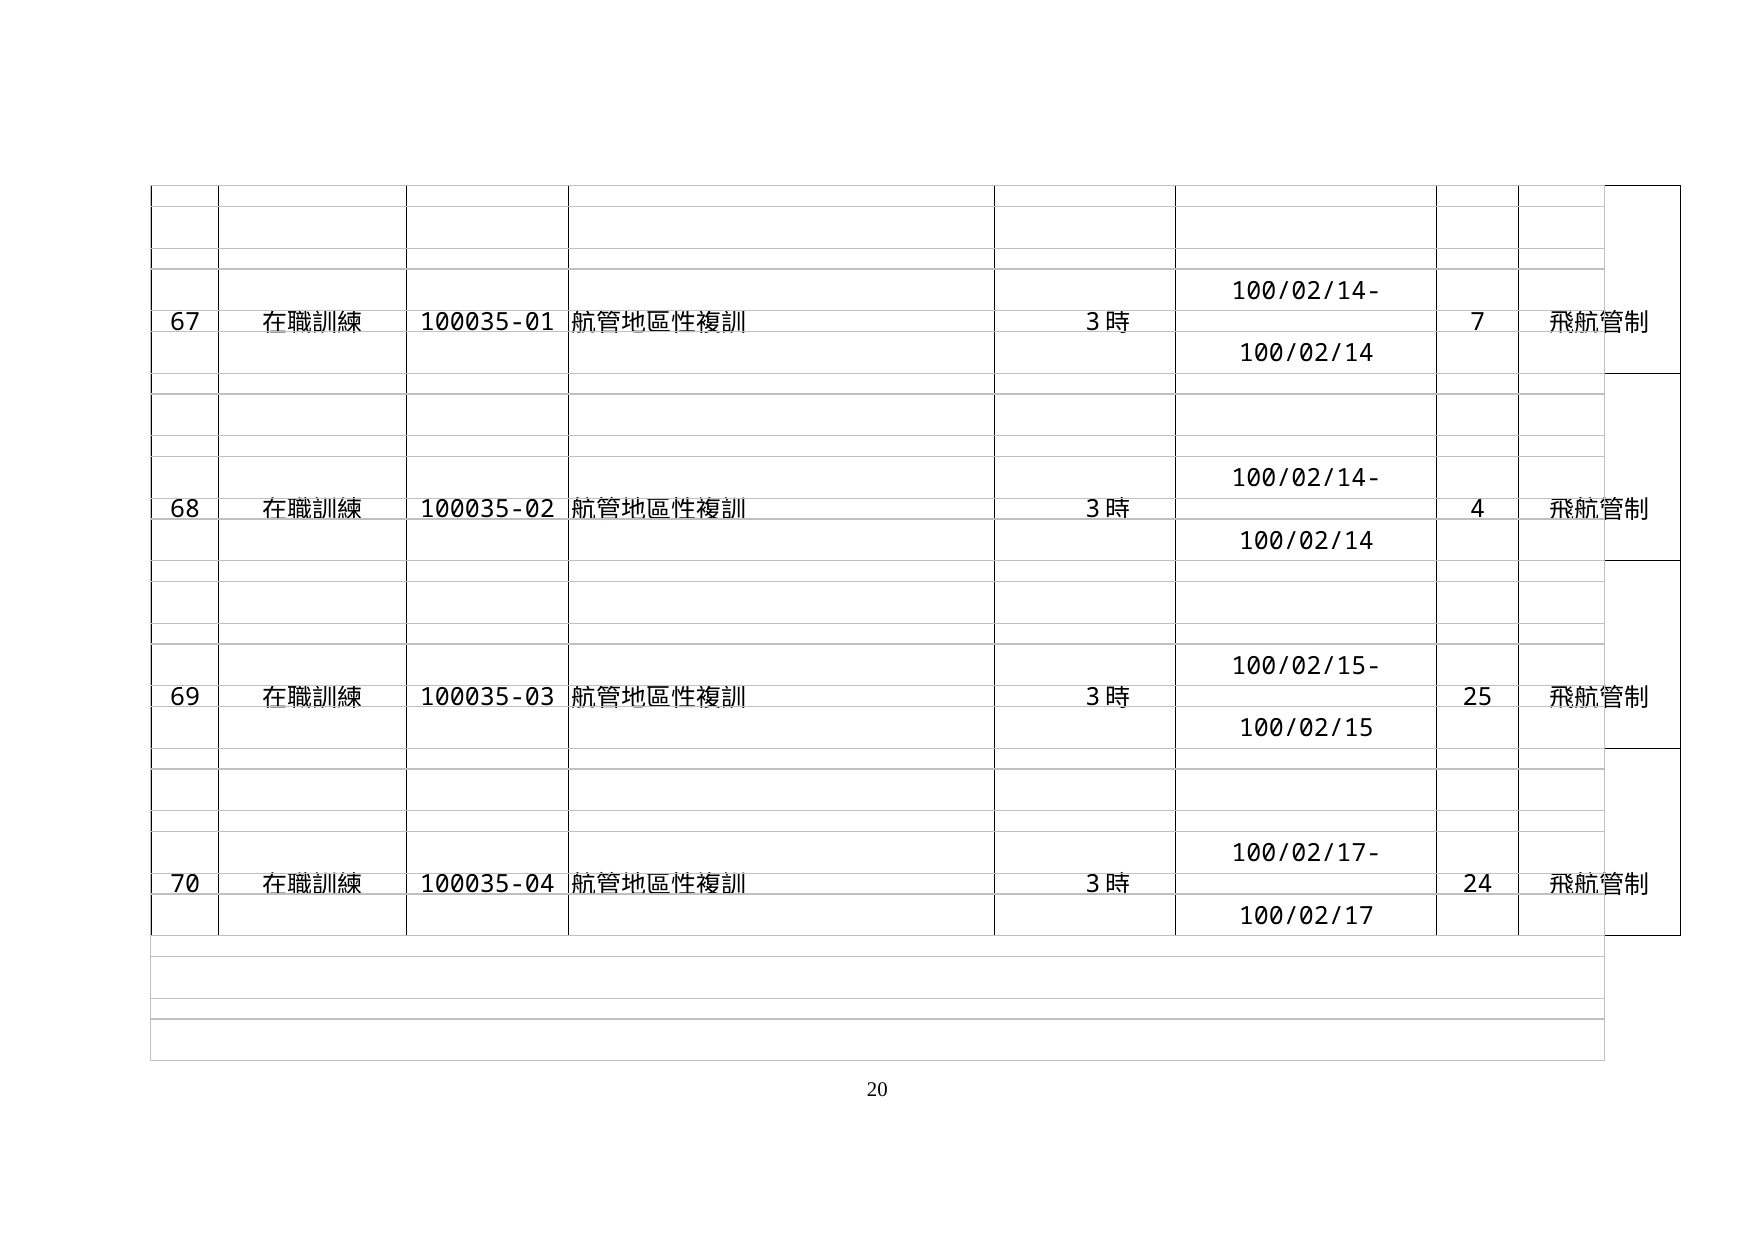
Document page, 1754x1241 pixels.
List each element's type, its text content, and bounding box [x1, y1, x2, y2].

table_cell 航管地區性複訓 [708, 686, 733, 706]
table_cell [407, 561, 568, 581]
table_cell [1176, 395, 1436, 435]
table_cell 100/02/14- [1176, 457, 1436, 498]
table_cell [1437, 582, 1518, 623]
table_cell [1176, 374, 1436, 393]
table_cell [1437, 436, 1518, 456]
table_cell 100/02/15 [1176, 707, 1436, 748]
table_cell 在職訓練 [324, 874, 333, 893]
table_cell 航管地區性複訓 [569, 686, 576, 706]
table_cell 25 [1437, 686, 1518, 706]
table_cell 3時 [995, 874, 1124, 893]
table_cell 航管地區性複訓 [634, 311, 650, 331]
table_cell 航管地區性複訓 [569, 520, 994, 560]
table_cell 24 [1437, 874, 1518, 893]
table_cell 飛航管制 [1605, 186, 1680, 373]
table_cell 3時 [995, 811, 1175, 831]
table_cell 飛航管制 [1519, 186, 1604, 206]
table_cell 飛航管制 [1605, 374, 1680, 560]
table_cell [152, 582, 218, 623]
table_cell [152, 457, 218, 498]
table_cell 3時 [995, 770, 1175, 810]
table_cell [407, 645, 568, 685]
table_cell [1437, 770, 1518, 810]
table_cell 4 [1437, 499, 1518, 518]
table_cell 航管地區性複訓 [578, 874, 632, 893]
table_cell [1437, 561, 1518, 581]
table_cell 3時 [995, 249, 1175, 268]
table_cell 航管地區性複訓 [569, 207, 994, 248]
table_cell 100035-03 [407, 686, 568, 706]
table_cell [152, 332, 218, 373]
table_cell [407, 520, 568, 560]
table_cell [1176, 811, 1436, 831]
table_cell 飛航管制 [1519, 207, 1604, 248]
table_cell 航管地區性複訓 [569, 457, 994, 498]
table_cell [407, 707, 568, 748]
table_cell 航管地區性複訓 [578, 311, 637, 331]
table_cell [407, 186, 568, 206]
table_cell 飛航管制 [1519, 770, 1604, 810]
table_cell [152, 520, 218, 560]
table_cell 航管地區性複訓 [708, 311, 733, 331]
table_cell 航管地區性複訓 [708, 499, 733, 518]
table_cell 在職訓練 [335, 686, 353, 706]
table_cell 航管地區性複訓 [744, 311, 994, 331]
table_cell 在職訓練 [219, 645, 406, 685]
table_cell [1176, 686, 1436, 706]
table_cell 3時 [995, 686, 1124, 706]
table_cell 在職訓練 [324, 499, 333, 518]
table_cell 3時 [995, 895, 1175, 935]
table_cell 飛航管制 [1519, 436, 1604, 456]
table_cell 航管地區性複訓 [677, 311, 687, 331]
table_cell 航管地區性複訓 [569, 249, 994, 268]
table_cell 航管地區性複訓 [569, 749, 994, 768]
table_cell 航管地區性複訓 [733, 311, 742, 331]
table_cell 在職訓練 [219, 832, 406, 873]
table_cell 在職訓練 [269, 311, 293, 331]
table_cell 在職訓練 [306, 686, 324, 706]
table_cell 在職訓練 [335, 499, 353, 518]
table_cell 在職訓練 [355, 499, 406, 518]
table_cell 在職訓練 [219, 457, 406, 498]
table_cell [152, 645, 218, 685]
table_cell 航管地區性複訓 [634, 499, 650, 518]
table_cell [1437, 332, 1518, 373]
table_cell 在職訓練 [219, 332, 406, 373]
table_cell 航管地區性複訓 [569, 395, 994, 435]
table_cell [1437, 186, 1518, 206]
table_cell [407, 270, 568, 310]
table_cell 航管地區性複訓 [634, 874, 650, 893]
table_cell 航管地區性複訓 [569, 270, 994, 310]
table_cell 在職訓練 [306, 499, 324, 518]
table_cell [407, 332, 568, 373]
table_cell 航管地區性複訓 [744, 874, 994, 893]
table_cell 飛航管制 [1519, 749, 1604, 768]
table_cell [407, 811, 568, 831]
table_cell 在職訓練 [219, 270, 406, 310]
table_cell 在職訓練 [219, 207, 406, 248]
table_cell 飛航管制 [1581, 499, 1604, 518]
table_cell 3時 [995, 395, 1175, 435]
table_cell 7 [1437, 311, 1518, 331]
table_cell [407, 436, 568, 456]
table_cell 100035-02 [407, 499, 568, 518]
table_cell 在職訓練 [355, 686, 406, 706]
table_cell 航管地區性複訓 [650, 874, 675, 893]
table_cell [1437, 520, 1518, 560]
table_cell 飛航管制 [1519, 374, 1604, 393]
table_cell [1437, 832, 1518, 873]
table_cell [152, 895, 218, 935]
table_cell 飛航管制 [1519, 561, 1604, 581]
table_cell 在職訓練 [335, 311, 353, 331]
table_cell 3時 [995, 311, 1124, 331]
table_cell [1176, 311, 1436, 331]
table_cell 在職訓練 [219, 624, 406, 643]
table_cell 飛航管制 [1519, 520, 1604, 560]
table_cell 3時 [995, 582, 1175, 623]
table_cell 67 [152, 311, 218, 331]
table_cell 飛航管制 [1519, 811, 1604, 831]
table_cell 100035-04 [407, 874, 568, 893]
table_cell 3時 [995, 749, 1175, 768]
table_cell 航管地區性複訓 [569, 436, 994, 456]
table_cell [1437, 811, 1518, 831]
table_cell 3時 [995, 645, 1175, 685]
table_cell 航管地區性複訓 [733, 874, 742, 893]
table_cell 航管地區性複訓 [569, 311, 576, 331]
table_cell 3時 [995, 707, 1175, 748]
table_cell 航管地區性複訓 [733, 686, 742, 706]
table_cell 航管地區性複訓 [569, 561, 994, 581]
table_cell 在職訓練 [269, 499, 293, 518]
table_cell [152, 749, 218, 768]
table_cell 在職訓練 [219, 374, 406, 393]
table_cell 飛航管制 [1519, 707, 1604, 748]
table_cell 飛航管制 [1519, 895, 1604, 935]
table_cell 航管地區性複訓 [569, 374, 994, 393]
table_cell [152, 207, 218, 248]
table_cell 飛航管制 [1581, 686, 1604, 706]
table_cell 100035-01 [407, 311, 568, 331]
table_cell [407, 895, 568, 935]
table_cell 在職訓練 [324, 686, 333, 706]
table_cell 在職訓練 [219, 874, 271, 893]
table_cell 航管地區性複訓 [578, 686, 637, 706]
table_cell 在職訓練 [219, 520, 406, 560]
table_cell 航管地區性複訓 [569, 811, 994, 831]
table_cell [152, 270, 218, 310]
table_cell [152, 395, 218, 435]
table_cell [1437, 645, 1518, 685]
table_cell 航管地區性複訓 [677, 874, 687, 893]
table_cell [1176, 624, 1436, 643]
table_cell 在職訓練 [306, 874, 324, 893]
table_cell [1437, 457, 1518, 498]
table_cell [152, 624, 218, 643]
table_cell [1437, 249, 1518, 268]
table_cell [1176, 749, 1436, 768]
table_cell 70 [152, 874, 218, 893]
table_cell [407, 207, 568, 248]
table_cell [407, 395, 568, 435]
table_cell 在職訓練 [219, 186, 406, 206]
table_cell 3時 [995, 436, 1175, 456]
table_cell [1437, 624, 1518, 643]
table_cell 飛航管制 [1519, 395, 1604, 435]
table_cell 飛航管制 [1519, 499, 1579, 518]
table_cell 航管地區性複訓 [708, 874, 733, 893]
table_cell 在職訓練 [219, 770, 406, 810]
table_cell 3時 [995, 832, 1175, 873]
table_cell 航管地區性複訓 [569, 645, 994, 685]
table_cell 100/02/17- [1176, 832, 1436, 873]
table_cell 航管地區性複訓 [569, 186, 994, 206]
table_cell [152, 770, 218, 810]
table_cell 航管地區性複訓 [569, 332, 994, 373]
table_cell 飛航管制 [1519, 582, 1604, 623]
table_cell [1176, 561, 1436, 581]
table_cell 在職訓練 [355, 311, 406, 331]
table_cell [152, 186, 218, 206]
table_cell [1437, 270, 1518, 310]
table_cell 3時 [995, 624, 1175, 643]
table_cell 3時 [995, 520, 1175, 560]
table_cell 在職訓練 [219, 395, 406, 435]
table_cell [1437, 207, 1518, 248]
table_cell 飛航管制 [1519, 457, 1604, 498]
table_cell 3時 [995, 207, 1175, 248]
table_cell 在職訓練 [269, 686, 293, 706]
table_cell [407, 249, 568, 268]
table_cell 3時 [1123, 311, 1175, 331]
table_cell 航管地區性複訓 [650, 311, 675, 331]
table_cell 飛航管制 [1519, 332, 1604, 373]
table_cell 在職訓練 [324, 311, 333, 331]
table_cell [152, 374, 218, 393]
table_cell 在職訓練 [355, 874, 406, 893]
table_cell 100/02/14- [1176, 270, 1436, 310]
table_cell [152, 436, 218, 456]
table_cell [1437, 374, 1518, 393]
table_cell 飛航管制 [1519, 311, 1579, 331]
table_cell 在職訓練 [219, 811, 406, 831]
table_cell 在職訓練 [219, 582, 406, 623]
table_cell 3時 [995, 332, 1175, 373]
table_cell 飛航管制 [1605, 561, 1680, 748]
table_cell 飛航管制 [1519, 249, 1604, 268]
table_cell 航管地區性複訓 [677, 686, 687, 706]
table_cell 航管地區性複訓 [569, 582, 994, 623]
table_cell 航管地區性複訓 [677, 499, 687, 518]
table_cell 飛航管制 [1519, 832, 1604, 873]
table_cell 飛航管制 [1519, 645, 1604, 685]
table_cell [152, 832, 218, 873]
table_cell 飛航管制 [1519, 624, 1604, 643]
table_cell 3時 [1123, 874, 1175, 893]
table_cell 3時 [995, 499, 1124, 518]
table_cell 在職訓練 [219, 311, 271, 331]
table_cell 3時 [995, 270, 1175, 310]
table_cell 3時 [995, 374, 1175, 393]
table_cell 航管地區性複訓 [569, 895, 994, 935]
table_cell 68 [152, 499, 218, 518]
table_cell 在職訓練 [219, 686, 271, 706]
table_cell 3時 [995, 457, 1175, 498]
table_cell 航管地區性複訓 [650, 499, 675, 518]
table_cell 航管地區性複訓 [569, 624, 994, 643]
table_cell 航管地區性複訓 [569, 770, 994, 810]
table_cell 飛航管制 [1581, 311, 1604, 331]
table_cell [152, 707, 218, 748]
table_cell 在職訓練 [306, 311, 324, 331]
table_cell 3時 [995, 186, 1175, 206]
table_cell 飛航管制 [1581, 874, 1604, 893]
table_cell 航管地區性複訓 [744, 686, 994, 706]
table_cell [1176, 582, 1436, 623]
table_cell [1176, 186, 1436, 206]
table_cell [407, 374, 568, 393]
table_cell [152, 249, 218, 268]
table_cell [152, 561, 218, 581]
table_cell [1176, 436, 1436, 456]
table_cell [407, 624, 568, 643]
table_cell 在職訓練 [219, 249, 406, 268]
table_cell 航管地區性複訓 [650, 686, 675, 706]
table_cell 航管地區性複訓 [688, 874, 703, 893]
table_cell 航管地區性複訓 [688, 686, 703, 706]
table_cell [1176, 874, 1436, 893]
table_cell 飛航管制 [1519, 270, 1604, 310]
table_cell [1176, 249, 1436, 268]
table_cell 航管地區性複訓 [578, 499, 632, 518]
table_cell [407, 770, 568, 810]
table_cell 3時 [1123, 686, 1175, 706]
table_cell [1176, 207, 1436, 248]
table_cell 航管地區性複訓 [634, 686, 650, 706]
table_cell 3時 [995, 561, 1175, 581]
table_cell 在職訓練 [219, 561, 406, 581]
table_cell [152, 811, 218, 831]
table_cell 在職訓練 [219, 499, 271, 518]
table_cell 在職訓練 [219, 707, 406, 748]
table_cell 在職訓練 [219, 895, 406, 935]
table_cell 航管地區性複訓 [744, 499, 994, 518]
table_cell [407, 457, 568, 498]
table_cell [1176, 770, 1436, 810]
table_cell 3時 [1123, 499, 1175, 518]
table_cell 100/02/14 [1176, 332, 1436, 373]
table_cell 航管地區性複訓 [688, 499, 703, 518]
table_cell 航管地區性複訓 [733, 499, 742, 518]
table_cell 在職訓練 [219, 436, 406, 456]
table_cell 100/02/17 [1176, 895, 1436, 935]
table_cell [407, 582, 568, 623]
table_cell [1437, 395, 1518, 435]
table_cell 在職訓練 [219, 749, 406, 768]
table_cell [1176, 499, 1436, 518]
table_cell 在職訓練 [269, 874, 293, 893]
table_cell 飛航管制 [1519, 686, 1579, 706]
table_cell 航管地區性複訓 [569, 707, 994, 748]
table_cell 航管地區性複訓 [688, 311, 703, 331]
table_cell 飛航管制 [1605, 749, 1680, 935]
table_cell [407, 832, 568, 873]
table_cell 飛航管制 [1519, 874, 1579, 893]
table_cell [1437, 707, 1518, 748]
table_cell 69 [152, 686, 218, 706]
table_cell 航管地區性複訓 [569, 832, 994, 873]
table_cell 100/02/15- [1176, 645, 1436, 685]
table_cell [407, 749, 568, 768]
table_cell [1437, 895, 1518, 935]
table_cell 100/02/14 [1176, 520, 1436, 560]
table_cell 在職訓練 [335, 874, 353, 893]
table_cell [1437, 749, 1518, 768]
